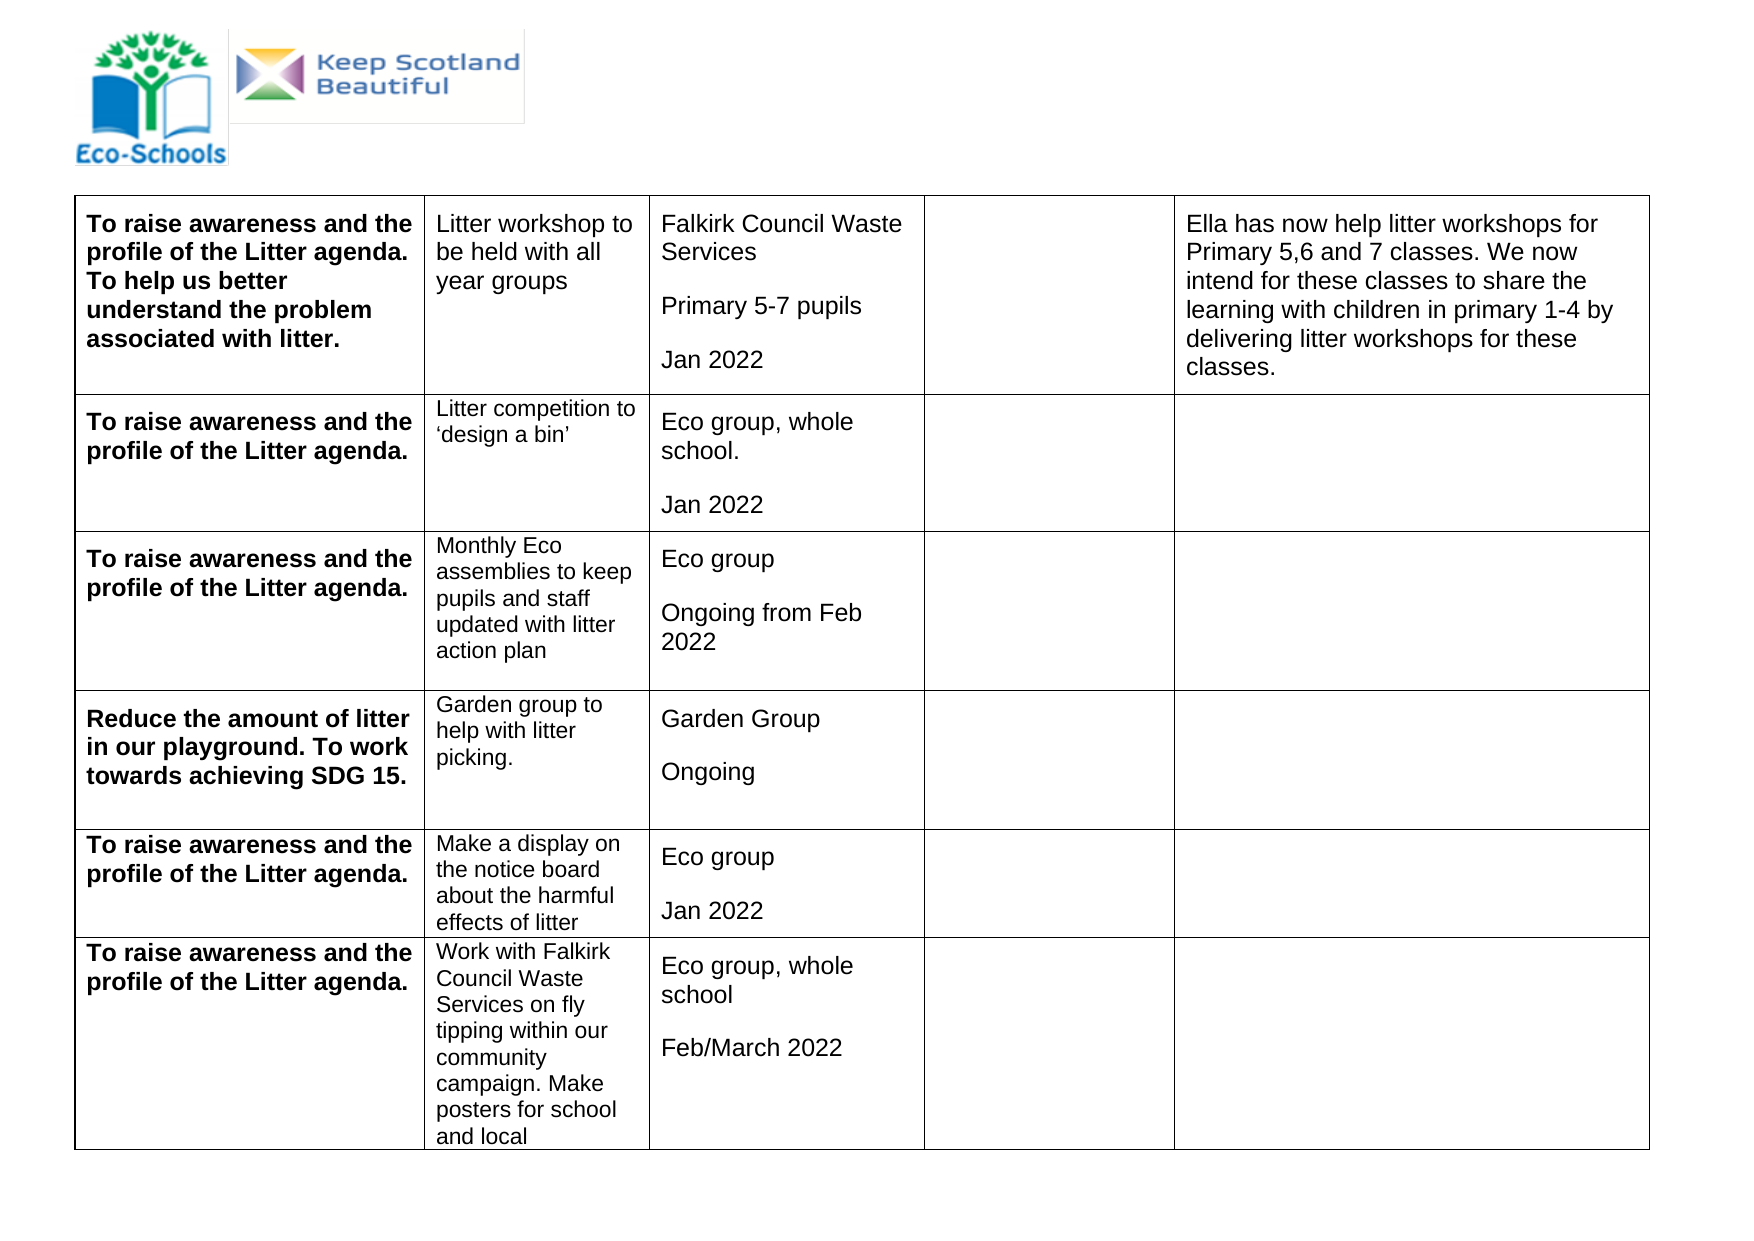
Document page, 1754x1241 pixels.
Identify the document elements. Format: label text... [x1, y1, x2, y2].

table_cell Eco group, whole school Feb/March 2022 [650, 938, 924, 1149]
table_cell To raise awareness and the profile of the Litter agenda. [76, 938, 424, 1149]
table_cell Garden group to help with litter picking. [425, 691, 649, 829]
table_cell [925, 395, 1174, 531]
table_cell Garden Group Ongoing [650, 691, 924, 829]
table_cell [1175, 830, 1649, 937]
table_cell Monthly Eco assemblies to keep pupils and staff updated with litter action plan [425, 532, 649, 690]
table_cell Litter competition to ‘design a bin’ [425, 395, 649, 531]
table_cell [925, 532, 1174, 690]
table_cell [925, 691, 1174, 829]
table_cell Eco group, whole school. Jan 2022 [650, 395, 924, 531]
table_cell [1175, 532, 1649, 690]
table_cell To raise awareness and the profile of the Litter agenda. [76, 830, 424, 937]
table_cell To raise awareness and the profile of the Litter agenda. To help us better understand the problem associated with litter. [76, 196, 424, 394]
table_cell Reduce the amount of litter in our playground. To work towards achieving SDG 15. [76, 691, 424, 829]
table_cell [925, 938, 1174, 1149]
table_cell [1175, 691, 1649, 829]
table_cell Litter workshop to be held with all year groups [425, 196, 649, 394]
table_cell Eco group Ongoing from Feb 2022 [650, 532, 924, 690]
table_cell [1175, 395, 1649, 531]
table_cell To raise awareness and the profile of the Litter agenda. [76, 532, 424, 690]
table_cell Make a display on the notice board about the harmful effects of litter [425, 830, 649, 937]
table_cell [925, 196, 1174, 394]
table_cell To raise awareness and the profile of the Litter agenda. [76, 395, 424, 531]
table_cell Ella has now help litter workshops for Primary 5,6 and 7 classes. We now intend for these classes to share the learning with children in primary 1-4 by delivering litter workshops for these classes. [1175, 196, 1649, 394]
table_cell [1175, 938, 1649, 1149]
table_cell Falkirk Council Waste Services Primary 5-7 pupils Jan 2022 [650, 196, 924, 394]
table_cell Work with Falkirk Council Waste Services on fly tipping within our community campaign. Make posters for school and local [425, 938, 649, 1149]
table_cell Eco group Jan 2022 [650, 830, 924, 937]
table_cell [925, 830, 1174, 937]
